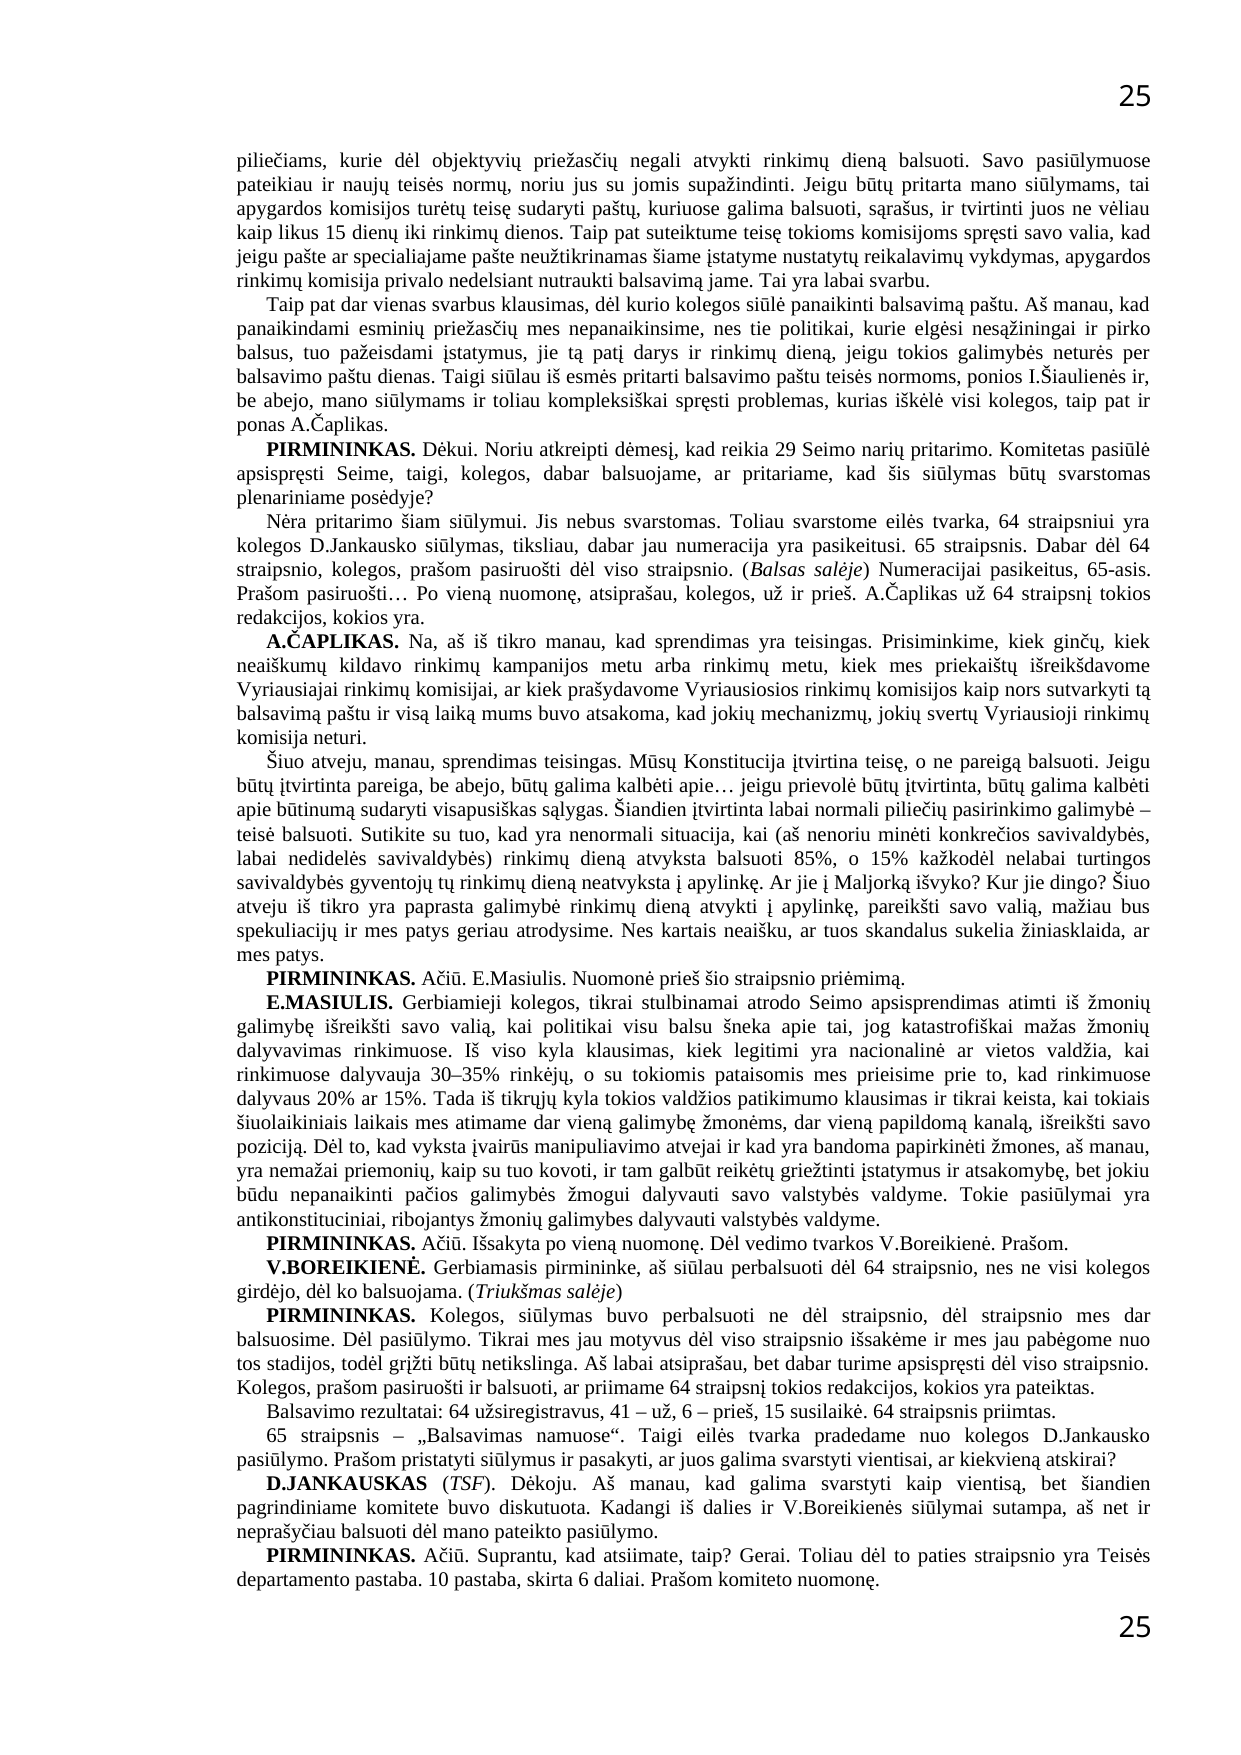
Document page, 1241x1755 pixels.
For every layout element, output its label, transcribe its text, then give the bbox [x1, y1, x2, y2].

text Taip pat dar vienas svarbus klausimas, dėl kurio kolegos siūlė panaikinti balsavimą paštu. Aš manau, kad panaikindami esminių priežasčių mes nepanaikinsime, nes tie politikai, kurie elgėsi nesąžiningai ir pirko balsus, tuo pažeisdami įstatymus, jie tą patį darys ir rinkimų dieną, jeigu tokios galimybės neturės per balsavimo paštu dienas. Taigi siūlau iš esmės pritarti balsavimo paštu teisės normoms, ponios I.Šiaulienės ir, be abejo, mano siūlymams ir toliau kompleksiškai spręsti problemas, kurias iškėlė visi kolegos, taip pat ir ponas A.Čaplikas. [236, 292, 1152, 436]
text PIRMININKAS. Kolegos, siūlymas buvo perbalsuoti ne dėl straipsnio, dėl straipsnio mes dar balsuosime. Dėl pasiūlymo. Tikrai mes jau motyvus dėl viso straipsnio išsakėme ir mes jau pabėgome nuo tos stadijos, todėl grįžti būtų netikslinga. Aš labai atsiprašau, bet dabar turime apsispręsti dėl viso straipsnio. Kolegos, prašom pasiruošti ir balsuoti, ar priimame 64 straipsnį tokios redakcijos, kokios yra pateiktas. [236, 1303, 1152, 1399]
text PIRMININKAS. Ačiū. E.Masiulis. Nuomonė prieš šio straipsnio priėmimą. [236, 966, 1152, 990]
text V.BOREIKIENĖ. Gerbiamasis pirmininke, aš siūlau perbalsuoti dėl 64 straipsnio, nes ne visi kolegos girdėjo, dėl ko balsuojama. (Triukšmas salėje) [236, 1254, 1152, 1303]
text A.ČAPLIKAS. Na, aš iš tikro manau, kad sprendimas yra teisingas. Prisiminkime, kiek ginčų, kiek neaiškumų kildavo rinkimų kampanijos metu arba rinkimų metu, kiek mes priekaištų išreikšdavome Vyriausiajai rinkimų komisijai, ar kiek prašydavome Vyriausiosios rinkimų komisijos kaip nors sutvarkyti tą balsavimą paštu ir visą laiką mums buvo atsakoma, kad jokių mechanizmų, jokių svertų Vyriausioji rinkimų komisija neturi. [236, 629, 1152, 749]
text piliečiams, kurie dėl objektyvių priežasčių negali atvykti rinkimų dieną balsuoti. Savo pasiūlymuose pateikiau ir naujų teisės normų, noriu jus su jomis supažindinti. Jeigu būtų pritarta mano siūlymams, tai apygardos komisijos turėtų teisę sudaryti paštų, kuriuose galima balsuoti, sąrašus, ir tvirtinti juos ne vėliau kaip likus 15 dienų iki rinkimų dienos. Taip pat suteiktume teisę tokioms komisijoms spręsti savo valia, kad jeigu pašte ar specialiajame pašte neužtikrinamas šiame įstatyme nustatytų reikalavimų vykdymas, apygardos rinkimų komisija privalo nedelsiant nutraukti balsavimą jame. Tai yra labai svarbu. [236, 148, 1152, 292]
text Balsavimo rezultatai: 64 užsiregistravus, 41 – už, 6 – prieš, 15 susilaikė. 64 straipsnis priimtas. [236, 1399, 1152, 1423]
text Šiuo atveju, manau, sprendimas teisingas. Mūsų Konstitucija įtvirtina teisę, o ne pareigą balsuoti. Jeigu būtų įtvirtinta pareiga, be abejo, būtų galima kalbėti apie… jeigu prievolė būtų įtvirtinta, būtų galima kalbėti apie būtinumą sudaryti visapusiškas sąlygas. Šiandien įtvirtinta labai normali piliečių pasirinkimo galimybė – teisė balsuoti. Sutikite su tuo, kad yra nenormali situacija, kai (aš nenoriu minėti konkrečios savivaldybės, labai nedidelės savivaldybės) rinkimų dieną atvyksta balsuoti 85%, o 15% kažkodėl nelabai turtingos savivaldybės gyventojų tų rinkimų dieną neatvyksta į apylinkę. Ar jie į Maljorką išvyko? Kur jie dingo? Šiuo atveju iš tikro yra paprasta galimybė rinkimų dieną atvykti į apylinkę, pareikšti savo valią, mažiau bus spekuliacijų ir mes patys geriau atrodysime. Nes kartais neaišku, ar tuos skandalus sukelia žiniasklaida, ar mes patys. [236, 749, 1152, 966]
text PIRMININKAS. Dėkui. Noriu atkreipti dėmesį, kad reikia 29 Seimo narių pritarimo. Komitetas pasiūlė apsispręsti Seime, taigi, kolegos, dabar balsuojame, ar pritariame, kad šis siūlymas būtų svarstomas plenariniame posėdyje? [236, 436, 1152, 509]
text PIRMININKAS. Ačiū. Suprantu, kad atsiimate, taip? Gerai. Toliau dėl to paties straipsnio yra Teisės departamento pastaba. 10 pastaba, skirta 6 daliai. Prašom komiteto nuomonę. [236, 1543, 1152, 1591]
text E.MASIULIS. Gerbiamieji kolegos, tikrai stulbinamai atrodo Seimo apsisprendimas atimti iš žmonių galimybę išreikšti savo valią, kai politikai visu balsu šneka apie tai, jog katastrofiškai mažas žmonių dalyvavimas rinkimuose. Iš viso kyla klausimas, kiek legitimi yra nacionalinė ar vietos valdžia, kai rinkimuose dalyvauja 30–35% rinkėjų, o su tokiomis pataisomis mes prieisime prie to, kad rinkimuose dalyvaus 20% ar 15%. Tada iš tikrųjų kyla tokios valdžios patikimumo klausimas ir tikrai keista, kai tokiais šiuolaikiniais laikais mes atimame dar vieną galimybę žmonėms, dar vieną papildomą kanalą, išreikšti savo poziciją. Dėl to, kad vyksta įvairūs manipuliavimo atvejai ir kad yra bandoma papirkinėti žmones, aš manau, yra nemažai priemonių, kaip su tuo kovoti, ir tam galbūt reikėtų griežtinti įstatymus ir atsakomybę, bet jokiu būdu nepanaikinti pačios galimybės žmogui dalyvauti savo valstybės valdyme. Tokie pasiūlymai yra antikonstituciniai, ribojantys žmonių galimybes dalyvauti valstybės valdyme. [236, 990, 1152, 1231]
text Nėra pritarimo šiam siūlymui. Jis nebus svarstomas. Toliau svarstome eilės tvarka, 64 straipsniui yra kolegos D.Jankausko siūlymas, tiksliau, dabar jau numeracija yra pasikeitusi. 65 straipsnis. Dabar dėl 64 straipsnio, kolegos, prašom pasiruošti dėl viso straipsnio. (Balsas salėje) Numeracijai pasikeitus, 65-asis. Prašom pasiruošti… Po vieną nuomonę, atsiprašau, kolegos, už ir prieš. A.Čaplikas už 64 straipsnį tokios redakcijos, kokios yra. [236, 509, 1152, 629]
text PIRMININKAS. Ačiū. Išsakyta po vieną nuomonę. Dėl vedimo tvarkos V.Boreikienė. Prašom. [236, 1231, 1152, 1254]
text 65 straipsnis – „Balsavimas namuose“. Taigi eilės tvarka pradedame nuo kolegos D.Jankausko pasiūlymo. Prašom pristatyti siūlymus ir pasakyti, ar juos galima svarstyti vientisai, ar kiekvieną atskirai? [236, 1423, 1152, 1471]
text D.JANKAUSKAS (TSF). Dėkoju. Aš manau, kad galima svarstyti kaip vientisą, bet šiandien pagrindiniame komitete buvo diskutuota. Kadangi iš dalies ir V.Boreikienės siūlymai sutampa, aš net ir neprašyčiau balsuoti dėl mano pateikto pasiūlymo. [236, 1471, 1152, 1543]
